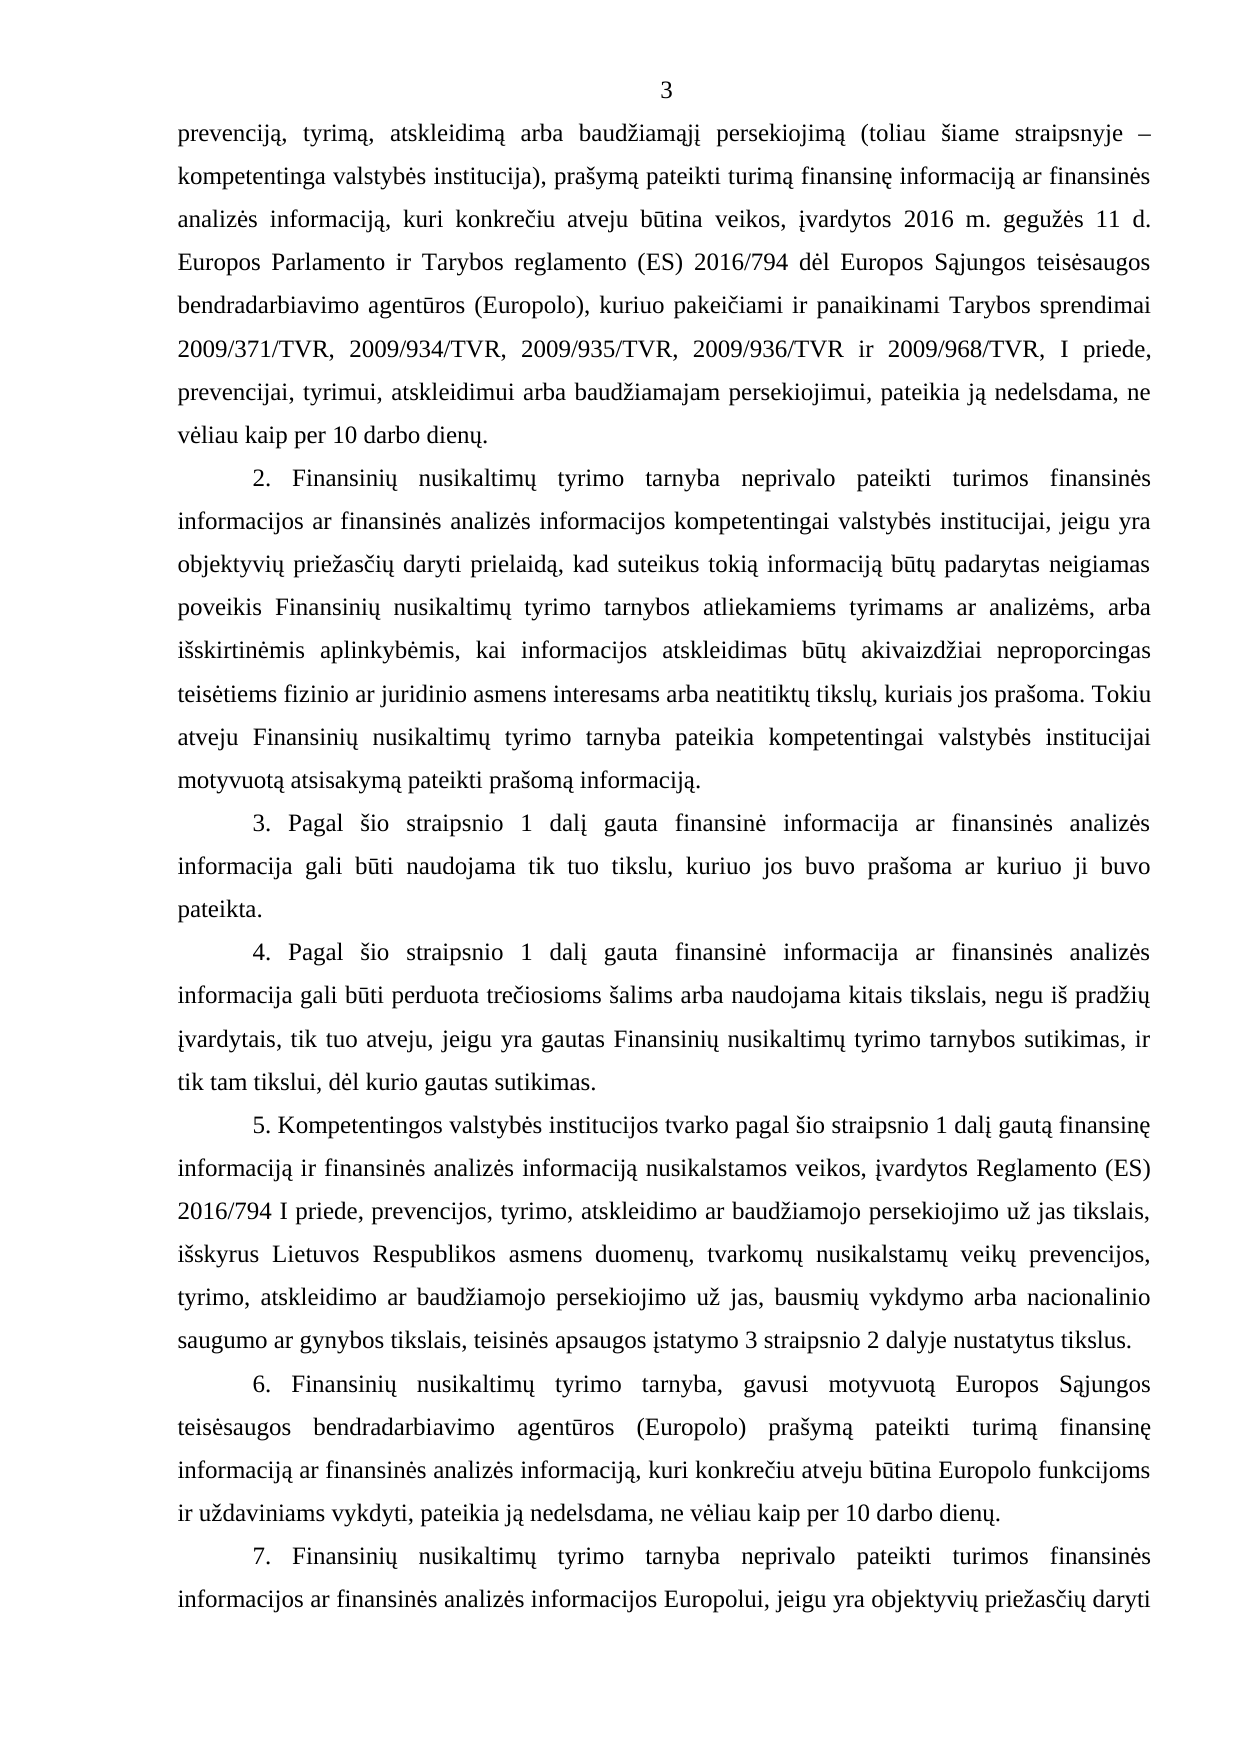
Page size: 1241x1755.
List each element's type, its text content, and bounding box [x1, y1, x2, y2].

text 4. Pagal šio straipsnio 1 dalį gauta finansinė informacija ar finansinės analizės informacija gali būti perduota trečiosioms šalims arba naudojama kitais tikslais, negu iš pradžių įvardytais, tik tuo atveju, jeigu yra gautas Finansinių nusikaltimų tyrimo tarnybos sutikimas, ir tik tam tikslui, dėl kurio gautas sutikimas. [177, 937, 1152, 1096]
text 5. Kompetentingos valstybės institucijos tvarko pagal šio straipsnio 1 dalį gautą finansinę informaciją ir finansinės analizės informaciją nusikalstamos veikos, įvardytos Reglamento (ES) 2016/794 I priede, prevencijos, tyrimo, atskleidimo ar baudžiamojo persekiojimo už jas tikslais, išskyrus Lietuvos Respublikos asmens duomenų, tvarkomų nusikalstamų veikų prevencijos, tyrimo, atskleidimo ar baudžiamojo persekiojimo už jas, bausmių vykdymo arba nacionalinio saugumo ar gynybos tikslais, teisinės apsaugos įstatymo 3 straipsnio 2 dalyje nustatytus tikslus. [177, 1110, 1152, 1354]
text 7. Finansinių nusikaltimų tyrimo tarnyba neprivalo pateikti turimos finansinės informacijos ar finansinės analizės informacijos Europolui, jeigu yra objektyvių priežasčių daryti [177, 1541, 1152, 1613]
text 3. Pagal šio straipsnio 1 dalį gauta finansinė informacija ar finansinės analizės informacija gali būti naudojama tik tuo tikslu, kuriuo jos buvo prašoma ar kuriuo ji buvo pateikta. [177, 808, 1152, 923]
text prevenciją, tyrimą, atskleidimą arba baudžiamąjį persekiojimą (toliau šiame straipsnyje – kompetentinga valstybės institucija), prašymą pateikti turimą finansinę informaciją ar finansinės analizės informaciją, kuri konkrečiu atveju būtina veikos, įvardytos 2016 m. gegužės 11 d. Europos Parlamento ir Tarybos reglamento (ES) 2016/794 dėl Europos Sąjungos teisėsaugos bendradarbiavimo agentūros (Europolo), kuriuo pakeičiami ir panaikinami Tarybos sprendimai 2009/371/TVR, 2009/934/TVR, 2009/935/TVR, 2009/936/TVR ir 2009/968/TVR, I priede, prevencijai, tyrimui, atskleidimui arba baudžiamajam persekiojimui, pateikia ją nedelsdama, ne vėliau kaip per 10 darbo dienų. [177, 118, 1152, 449]
text 6. Finansinių nusikaltimų tyrimo tarnyba, gavusi motyvuotą Europos Sąjungos teisėsaugos bendradarbiavimo agentūros (Europolo) prašymą pateikti turimą finansinę informaciją ar finansinės analizės informaciją, kuri konkrečiu atveju būtina Europolo funkcijoms ir uždaviniams vykdyti, pateikia ją nedelsdama, ne vėliau kaip per 10 darbo dienų. [177, 1369, 1152, 1527]
text 2. Finansinių nusikaltimų tyrimo tarnyba neprivalo pateikti turimos finansinės informacijos ar finansinės analizės informacijos kompetentingai valstybės institucijai, jeigu yra objektyvių priežasčių daryti prielaidą, kad suteikus tokią informaciją būtų padarytas neigiamas poveikis Finansinių nusikaltimų tyrimo tarnybos atliekamiems tyrimams ar analizėms, arba išskirtinėmis aplinkybėmis, kai informacijos atskleidimas būtų akivaizdžiai neproporcingas teisėtiems fizinio ar juridinio asmens interesams arba neatitiktų tikslų, kuriais jos prašoma. Tokiu atveju Finansinių nusikaltimų tyrimo tarnyba pateikia kompetentingai valstybės institucijai motyvuotą atsisakymą pateikti prašomą informaciją. [177, 463, 1152, 794]
